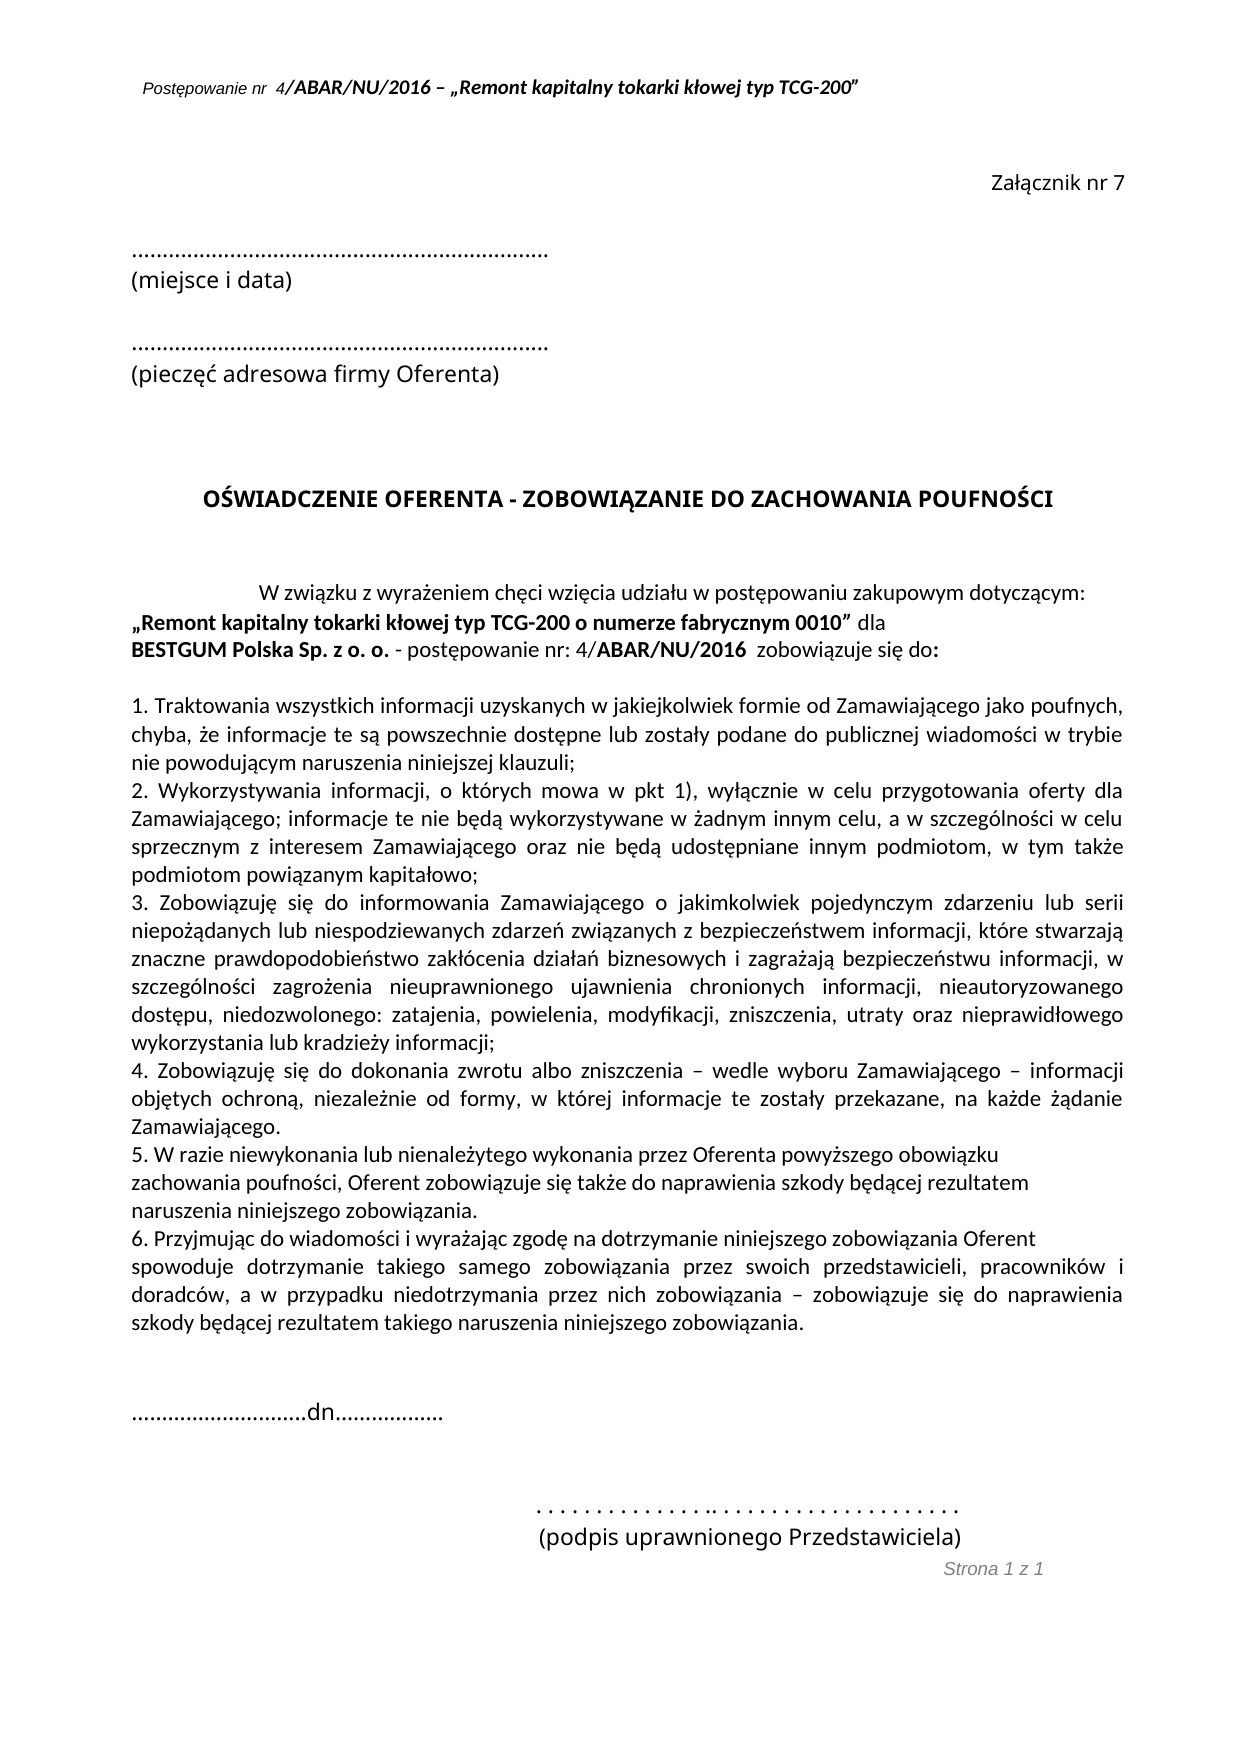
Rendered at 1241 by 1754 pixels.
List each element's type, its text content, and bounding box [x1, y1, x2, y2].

text .................................................................... [131, 233, 1125, 264]
text ………………………..dn……………… [131, 1395, 1125, 1427]
text .................................................................... [131, 326, 1125, 358]
text spowoduje dotrzymanie takiego samego zobowiązania przez swoich przedstawicieli, pracowników i doradców, a w przypadku niedotrzymania przez nich zobowiązania – zobowiązuje się do naprawienia szkody będącej rezultatem takiego naruszenia niniejszego zobowiązania. [131, 1252, 1125, 1336]
text Załącznik nr 7 [131, 168, 1125, 197]
text zachowania poufności, Oferent zobowiązuje się także do naprawienia szkody będącej rezultatem [131, 1168, 1125, 1196]
text W związku z wyrażeniem chęci wzięcia udziału w postępowaniu zakupowym dotyczącym: „Remont kapitalny tokarki kłowej typ TCG-200 o numerze fabrycznym 0010” dla BESTGUM Polska Sp. z o. o. - postępowanie nr: 4/ABAR/NU/2016 zobowiązuje się do: [131, 576, 1125, 664]
text 3. Zobowiązuję się do informowania Zamawiającego o jakimkolwiek pojedynczym zdarzeniu lub serii niepożądanych lub niespodziewanych zdarzeń związanych z bezpieczeństwem informacji, które stwarzają znaczne prawdopodobieństwo zakłócenia działań biznesowych i zagrażają bezpieczeństwu informacji, w szczególności zagrożenia nieuprawnionego ujawnienia chronionych informacji, nieautoryzowanego dostępu, niedozwolonego: zatajenia, powielenia, modyfikacji, zniszczenia, utraty oraz nieprawidłowego wykorzystania lub kradzieży informacji; [131, 888, 1125, 1056]
text (pieczęć adresowa firmy Oferenta) [131, 358, 1125, 389]
text OŚWIADCZENIE OFERENTA - ZOBOWIĄZANIE DO ZACHOWANIA POUFNOŚCI [131, 483, 1125, 514]
text 6. Przyjmując do wiadomości i wyrażając zgodę na dotrzymanie niniejszego zobowiązania Oferent [131, 1224, 1125, 1252]
text (podpis uprawnionego Przedstawiciela) [279, 1520, 1125, 1552]
text 5. W razie niewykonania lub nienależytego wykonania przez Oferenta powyższego obowiązku [131, 1140, 1125, 1168]
text (miejsce i data) [131, 264, 1125, 295]
text 1. Traktowania wszystkich informacji uzyskanych w jakiejkolwiek formie od Zamawiającego jako poufnych, chyba, że informacje te są powszechnie dostępne lub zostały podane do publicznej wiadomości w trybie nie powodującym naruszenia niniejszej klauzuli; [131, 692, 1125, 776]
text 4. Zobowiązuję się do dokonania zwrotu albo zniszczenia – wedle wyboru Zamawiającego – informacji objętych ochroną, niezależnie od formy, w której informacje te zostały przekazane, na każde żądanie Zamawiającego. [131, 1056, 1125, 1140]
text naruszenia niniejszego zobowiązania. [131, 1196, 1125, 1224]
text . . . . . . . . . . . . . . .. . . . . . . . . . . . . . . . . . . . . [426, 1489, 1125, 1520]
text 2. Wykorzystywania informacji, o których mowa w pkt 1), wyłącznie w celu przygotowania oferty dla Zamawiającego; informacje te nie będą wykorzystywane w żadnym innym celu, a w szczególności w celu sprzecznym z interesem Zamawiającego oraz nie będą udostępniane innym podmiotom, w tym także podmiotom powiązanym kapitałowo; [131, 776, 1125, 888]
